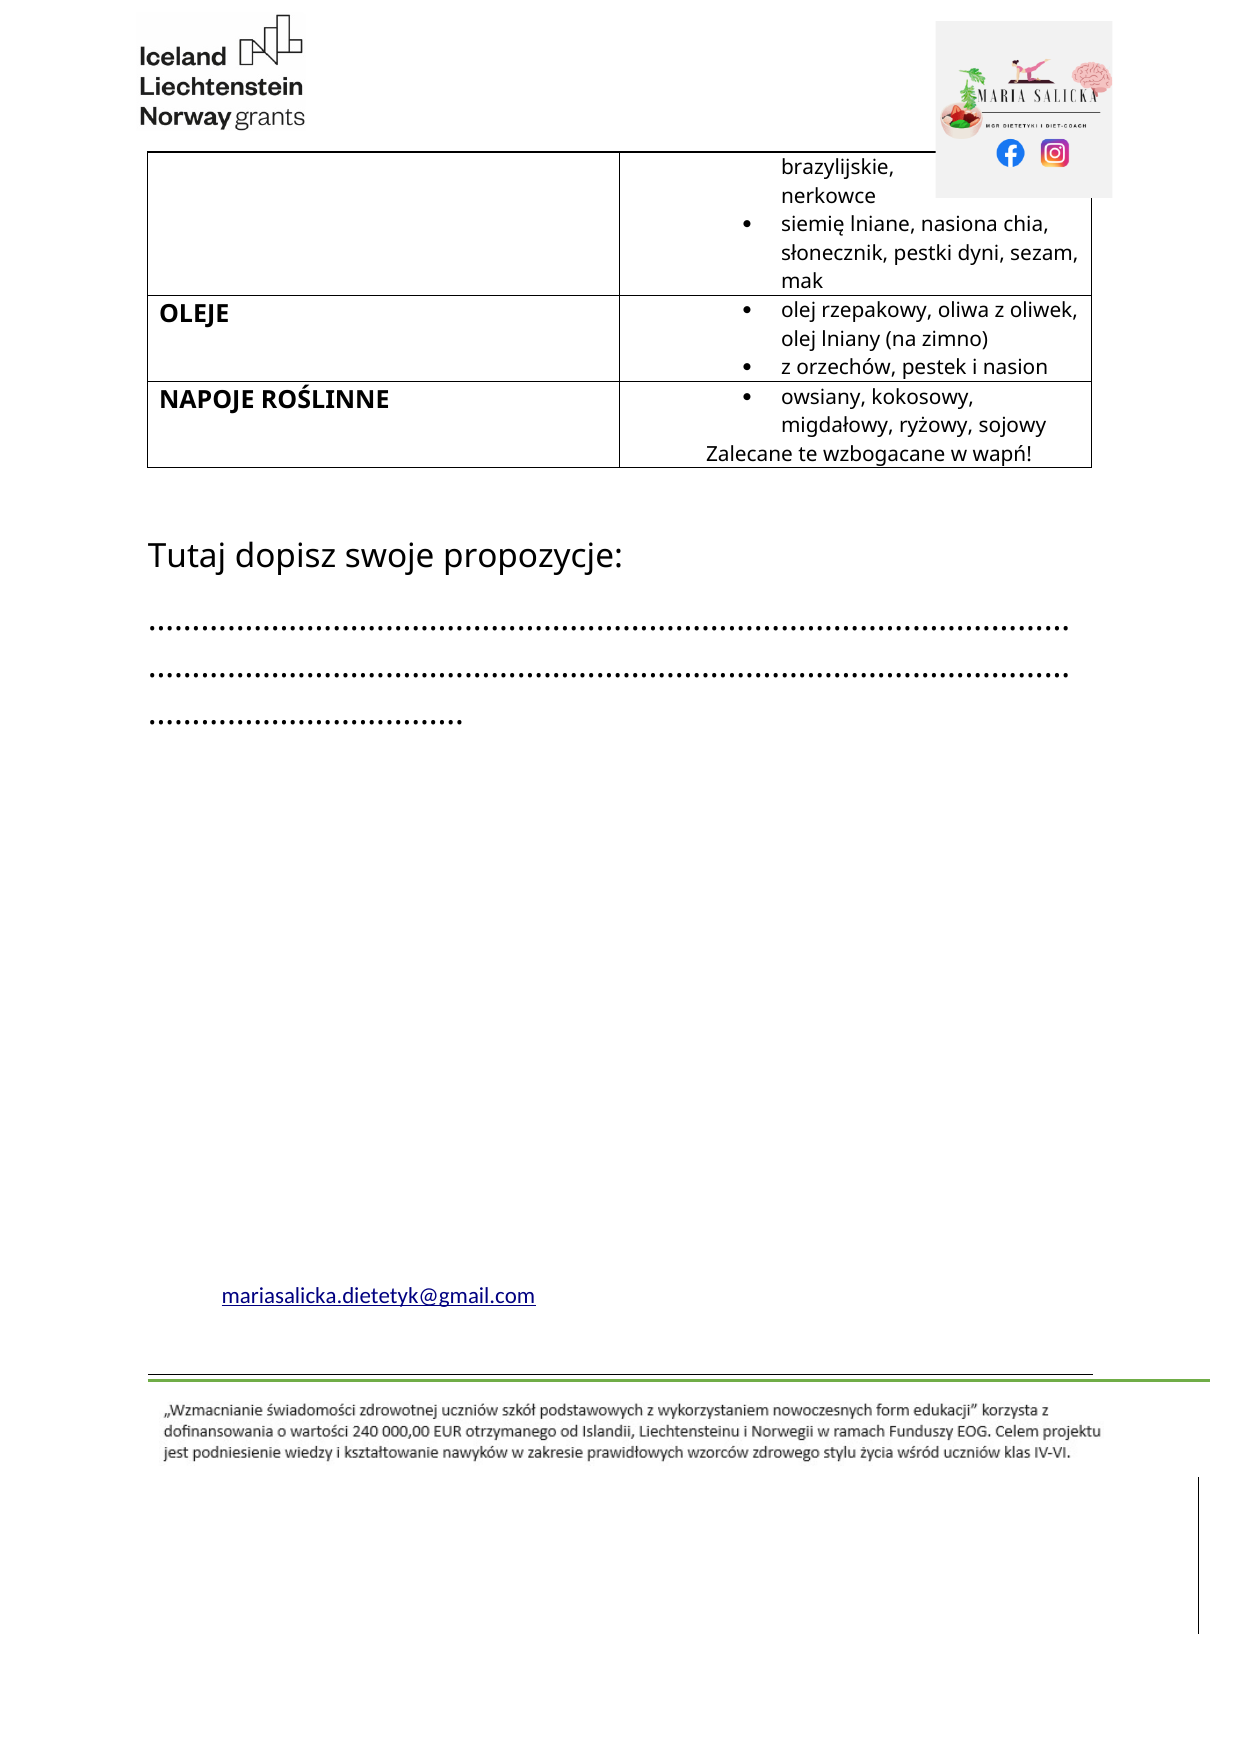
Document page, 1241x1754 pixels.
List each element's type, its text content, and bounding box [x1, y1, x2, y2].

text ………………………………………………………………………………………………………………………………………………………………………………………………………………………… [148, 595, 1093, 734]
text Tutaj dopisz swoje propozycje: [148, 532, 1093, 577]
table_cell olej rzepakowy, oliwa z oliwek, olej lniany (na zimno) z orzechów, pestek i nasion [620, 296, 1091, 381]
table_cell owsiany, kokosowy, migdałowy, ryżowy, sojowy Zalecane te wzbogacane w wapń! [620, 382, 1091, 467]
table_cell brazylijskie, nerkowce siemię lniane, nasiona chia, słonecznik, pestki dyni, sezam, mak [620, 153, 1091, 294]
table_cell [148, 153, 619, 294]
table_cell OLEJE [148, 296, 619, 381]
table_cell NAPOJE ROŚLINNE [148, 382, 619, 467]
